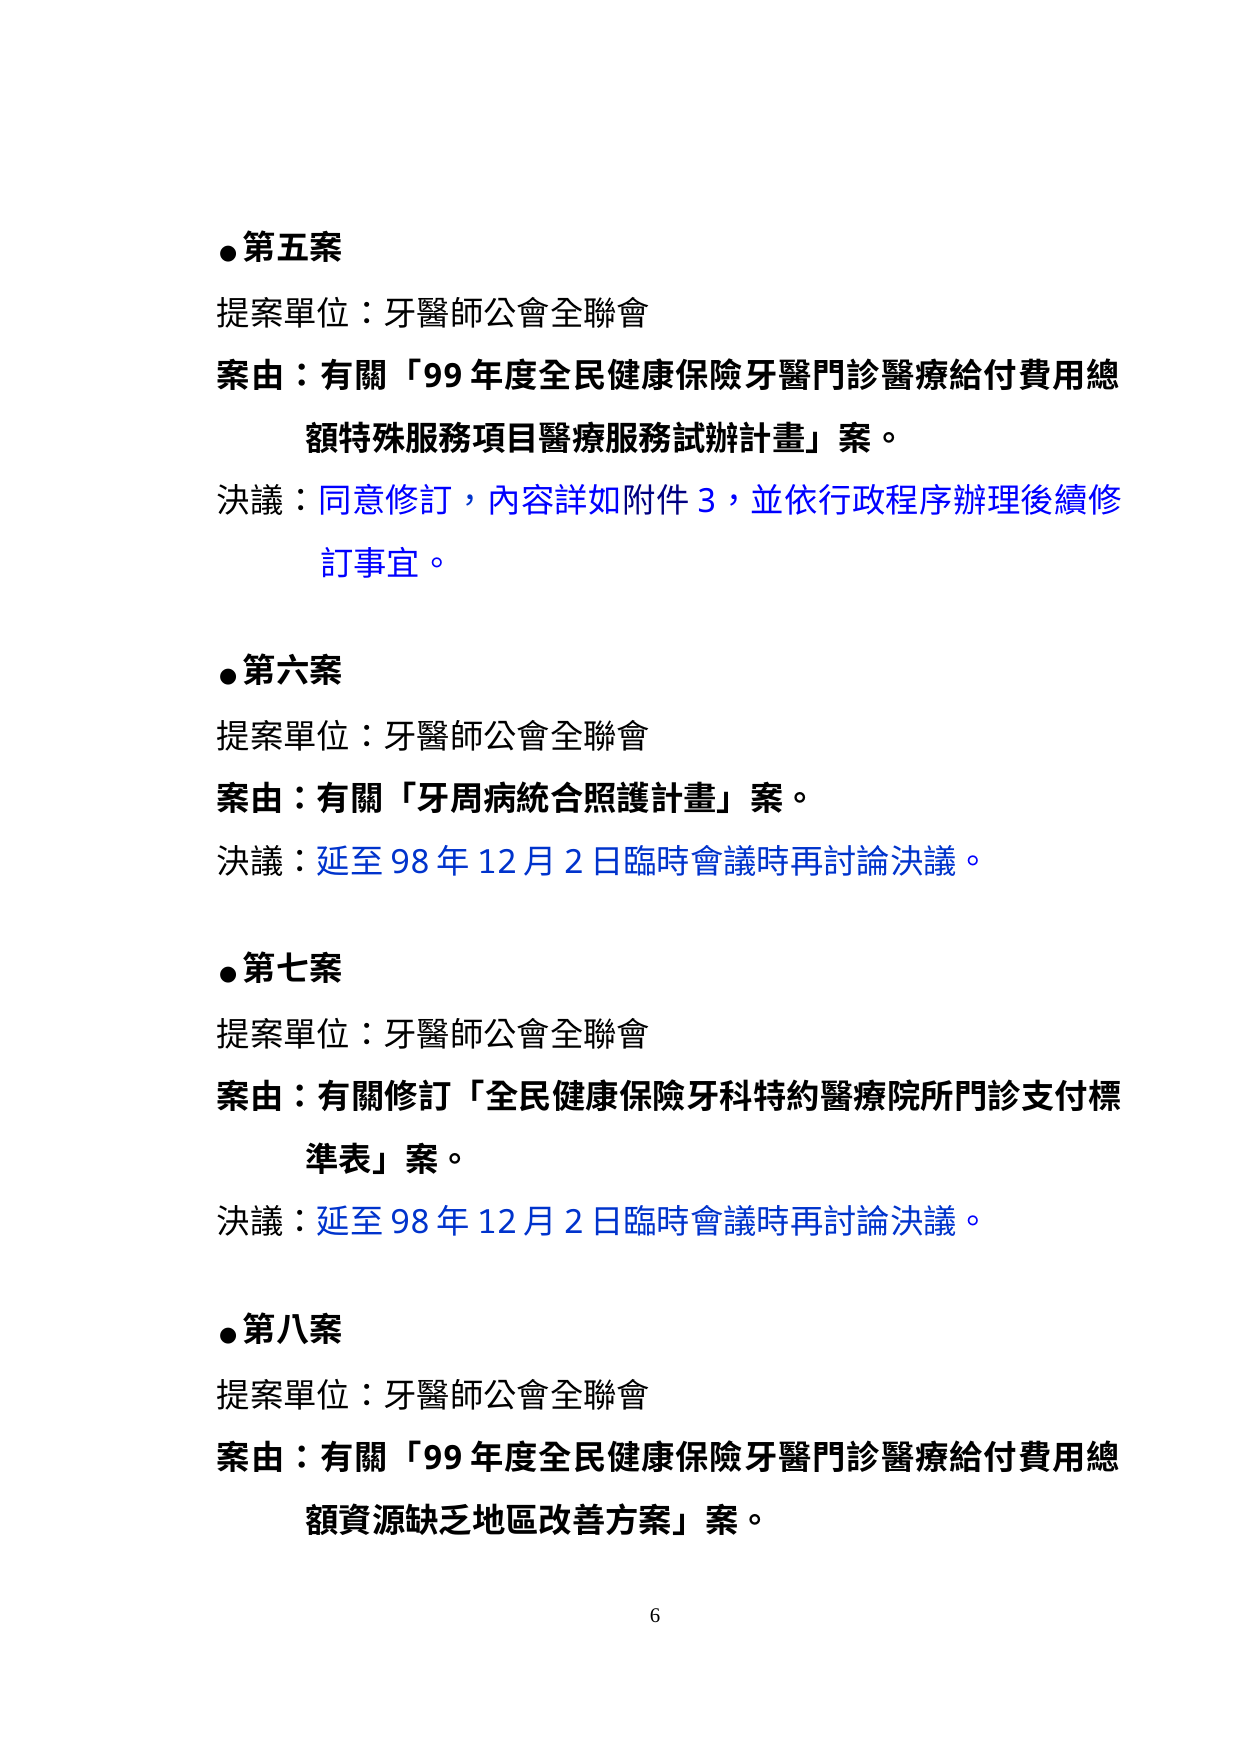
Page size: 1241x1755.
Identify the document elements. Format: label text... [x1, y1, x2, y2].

text 提案單位：牙醫師公會全聯會 [187, 692, 1122, 754]
text 提案單位：牙醫師公會全聯會 [187, 990, 1122, 1053]
text ● 第八案 [188, 1303, 1122, 1351]
text 提案單位：牙醫師公會全聯會 [187, 269, 1122, 331]
text 決議：延至98年12月2日臨時會議時再討論決議。 [217, 817, 1122, 879]
text 決議：延至98年12月2日臨時會議時再討論決議。 [217, 1178, 1122, 1240]
text 案由：有關「99年度全民健康保險牙醫門診醫療給付費用總額資源缺乏地區改善方案」案。 [217, 1413, 1122, 1538]
text 案由：有關「99年度全民健康保險牙醫門診醫療給付費用總額特殊服務項目醫療服務試辦計畫」案。 [217, 331, 1122, 456]
text 案由：有關修訂「全民健康保險牙科特約醫療院所門診支付標準表」案。 [217, 1053, 1122, 1178]
text 決議：同意修訂，內容詳如附件3，並依行政程序辦理後續修訂事宜。 [217, 456, 1122, 581]
text 案由：有關「牙周病統合照護計畫」案。 [217, 754, 1122, 817]
text ● 第六案 [188, 644, 1122, 692]
text 提案單位：牙醫師公會全聯會 [187, 1351, 1122, 1413]
text ● 第七案 [188, 942, 1122, 990]
text ● 第五案 [188, 221, 1122, 269]
